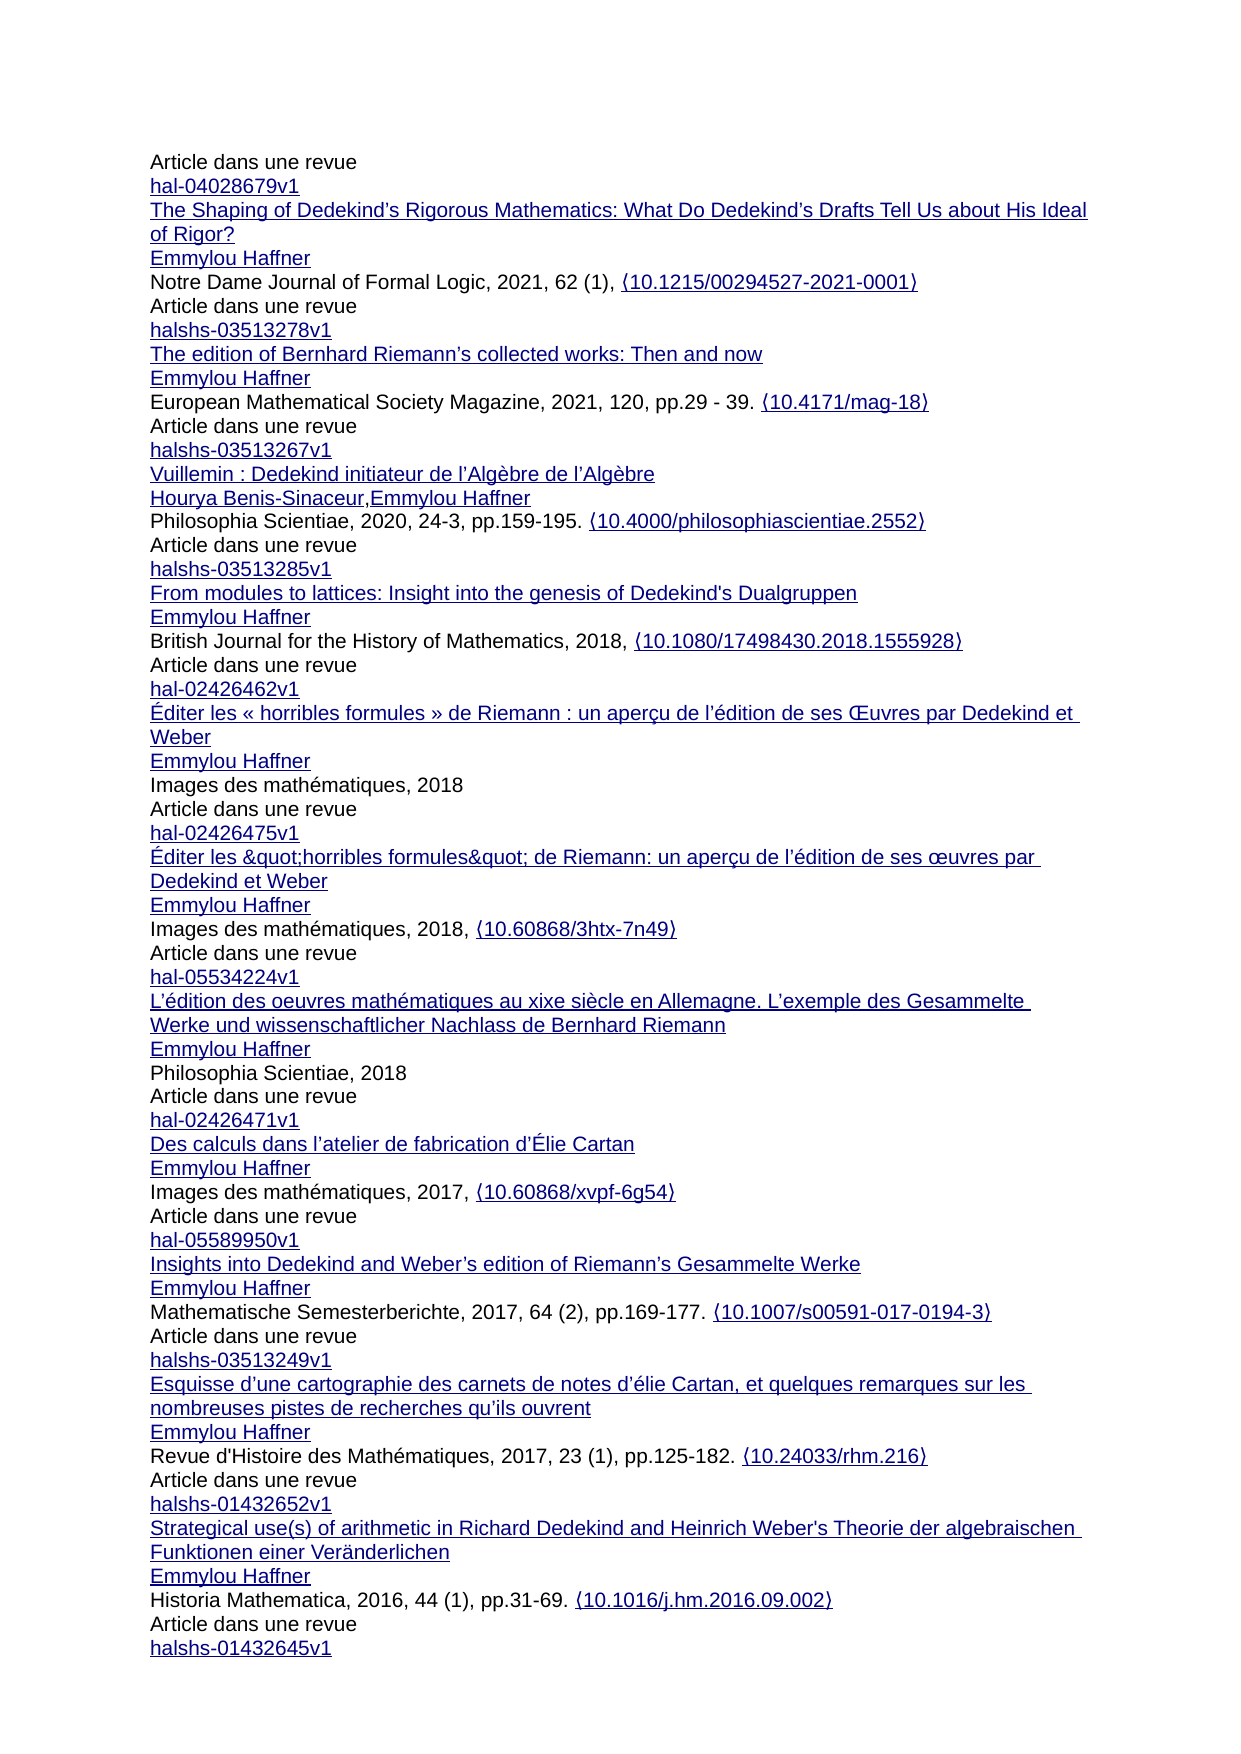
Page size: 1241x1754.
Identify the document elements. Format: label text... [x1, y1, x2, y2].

table_cell Esquisse d’une cartographie des carnets de notes d’élie Cartan, et quelques remarques sur les nombreuses pistes de recherches qu’ils ouvrent Emmylou Haffner Revue d'Histoire des Mathématiques, 2017, 23 (1), pp.125-182. ⟨10.24033/rhm.216⟩ Article dans une revue halshs-01432652v1 [150, 1372, 1090, 1516]
table_cell Éditer les &quot;horribles formules&quot; de Riemann: un aperçu de l’édition de ses œuvres par Dedekind et Weber Emmylou Haffner Images des mathématiques, 2018, ⟨10.60868/3htx-7n49⟩ Article dans une revue hal-05534224v1 [150, 845, 1090, 988]
table_cell The edition of Bernhard Riemann’s collected works: Then and now Emmylou Haffner European Mathematical Society Magazine, 2021, 120, pp.29 - 39. ⟨10.4171/mag-18⟩ Article dans une revue halshs-03513267v1 [150, 342, 1090, 461]
table_cell Article dans une revue hal-04028679v1 [150, 150, 1090, 198]
table_cell Éditer les « horribles formules » de Riemann : un aperçu de l’édition de ses Œuvres par Dedekind et Weber Emmylou Haffner Images des mathématiques, 2018 Article dans une revue hal-02426475v1 [150, 701, 1090, 845]
table_cell Strategical use(s) of arithmetic in Richard Dedekind and Heinrich Weber's Theorie der algebraischen Funktionen einer Veränderlichen Emmylou Haffner Historia Mathematica, 2016, 44 (1), pp.31-69. ⟨10.1016/j.hm.2016.09.002⟩ Article dans une revue halshs-01432645v1 [150, 1516, 1090, 1659]
table_cell Vuillemin : Dedekind initiateur de l’Algèbre de l’Algèbre Hourya Benis-Sinaceur,Emmylou Haffner Philosophia Scientiae, 2020, 24-3, pp.159-195. ⟨10.4000/philosophiascientiae.2552⟩ Article dans une revue halshs-03513285v1 [150, 461, 1090, 581]
table_cell The Shaping of Dedekind’s Rigorous Mathematics: What Do Dedekind’s Drafts Tell Us about His Ideal of Rigor? Emmylou Haffner Notre Dame Journal of Formal Logic, 2021, 62 (1), ⟨10.1215/00294527-2021-0001⟩ Article dans une revue halshs-03513278v1 [150, 198, 1090, 342]
table_cell Des calculs dans l’atelier de fabrication d’Élie Cartan Emmylou Haffner Images des mathématiques, 2017, ⟨10.60868/xvpf-6g54⟩ Article dans une revue hal-05589950v1 [150, 1132, 1090, 1252]
table_cell L’édition des oeuvres mathématiques au xixe siècle en Allemagne. L’exemple des Gesammelte Werke und wissenschaftlicher Nachlass de Bernhard Riemann Emmylou Haffner Philosophia Scientiae, 2018 Article dans une revue hal-02426471v1 [150, 989, 1090, 1132]
table_cell Insights into Dedekind and Weber’s edition of Riemann’s Gesammelte Werke Emmylou Haffner Mathematische Semesterberichte, 2017, 64 (2), pp.169-177. ⟨10.1007/s00591-017-0194-3⟩ Article dans une revue halshs-03513249v1 [150, 1252, 1090, 1372]
table_cell From modules to lattices: Insight into the genesis of Dedekind's Dualgruppen Emmylou Haffner British Journal for the History of Mathematics, 2018, ⟨10.1080/17498430.2018.1555928⟩ Article dans une revue hal-02426462v1 [150, 581, 1090, 701]
